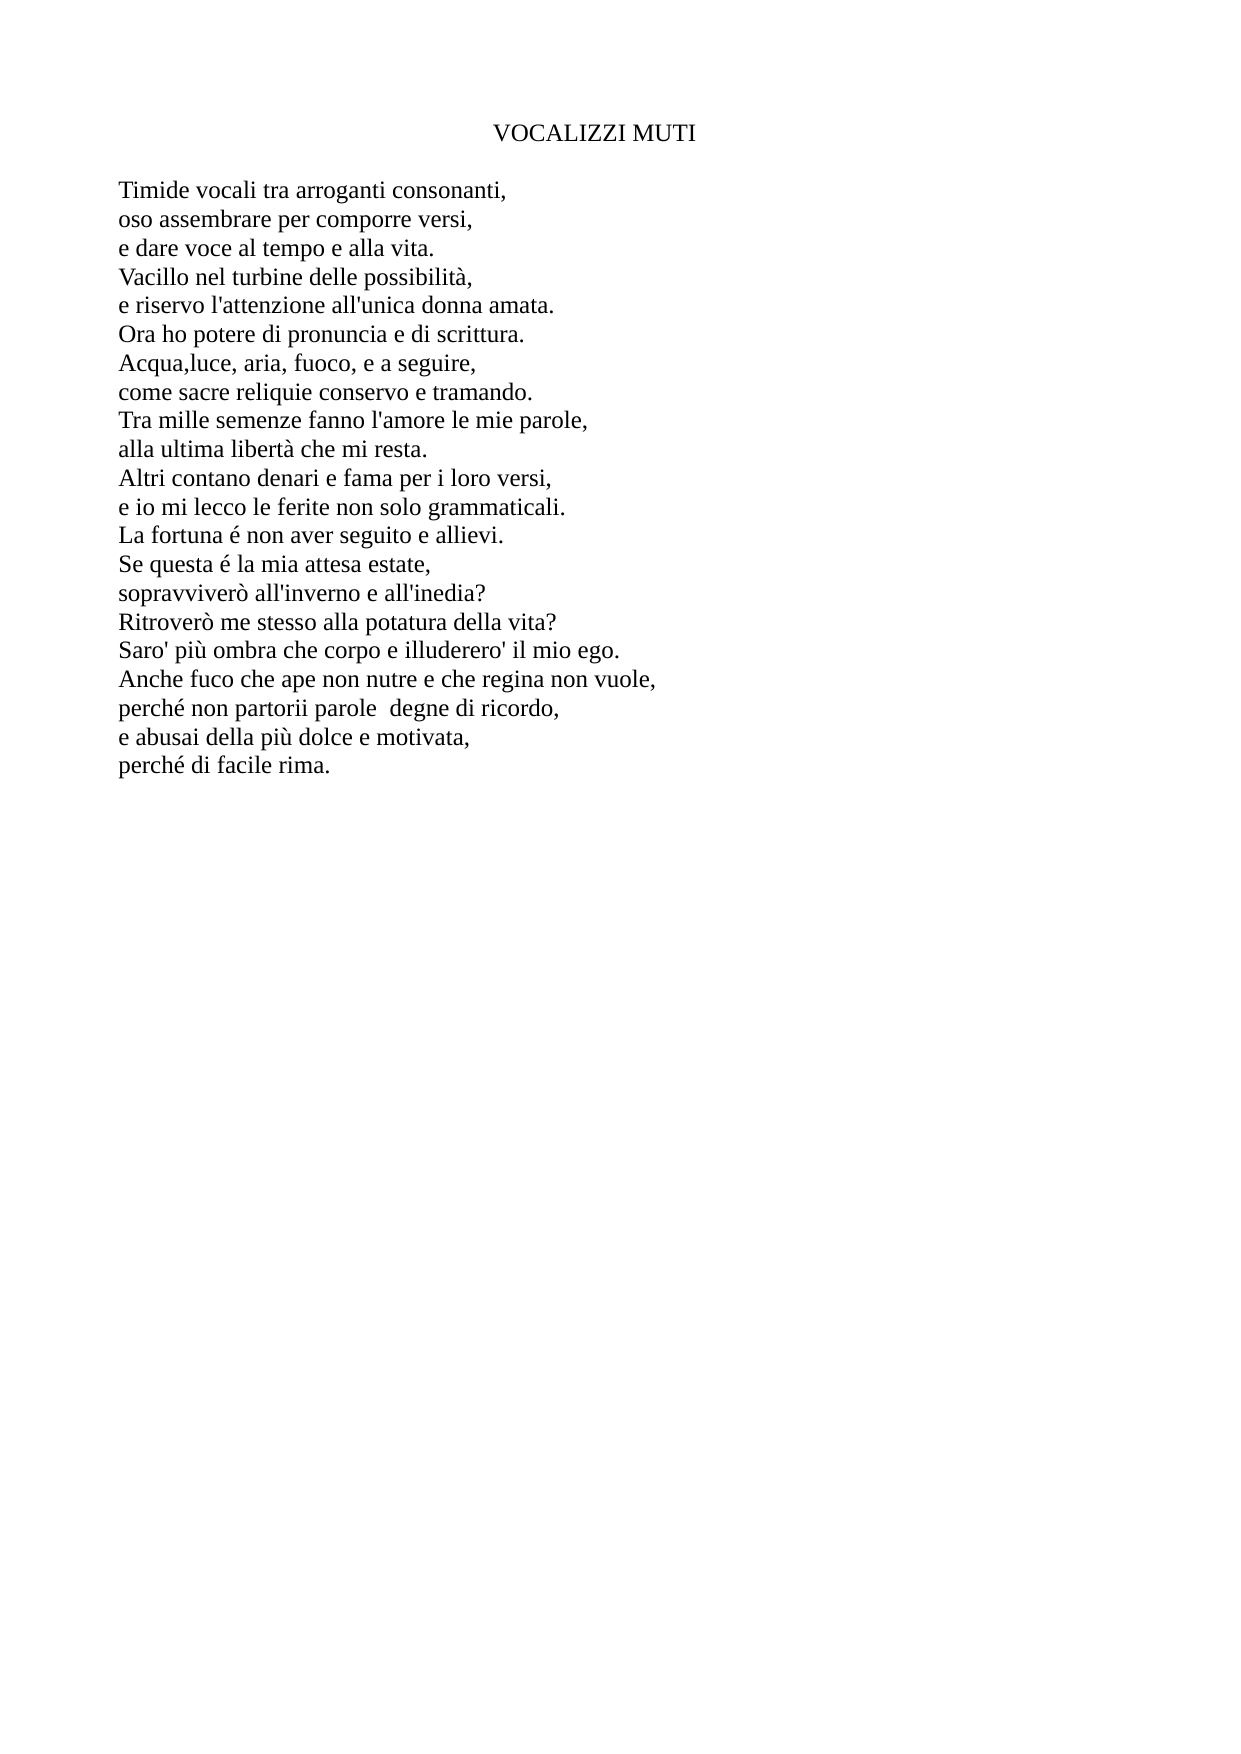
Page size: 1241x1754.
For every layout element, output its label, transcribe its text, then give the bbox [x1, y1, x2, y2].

text e dare voce al tempo e alla vita. [118, 233, 1122, 262]
text perché non partorii parole degne di ricordo, [118, 693, 1122, 722]
text e io mi lecco le ferite non solo grammaticali. [118, 492, 1122, 521]
text come sacre reliquie conservo e tramando. [118, 377, 1122, 406]
text Ora ho potere di pronuncia e di scrittura. [118, 319, 1122, 348]
text Saro' più ombra che corpo e illuderero' il mio ego. [118, 636, 1122, 664]
text VOCALIZZI MUTI [118, 118, 1122, 147]
text Timide vocali tra arroganti consonanti, [118, 176, 1122, 204]
text e abusai della più dolce e motivata, [118, 722, 1122, 751]
text Ritroverò me stesso alla potatura della vita? [118, 607, 1122, 636]
text e riservo l'attenzione all'unica donna amata. [118, 291, 1122, 319]
text Anche fuco che ape non nutre e che regina non vuole, [118, 664, 1122, 693]
text Acqua,luce, aria, fuoco, e a seguire, [118, 348, 1122, 377]
text Tra mille semenze fanno l'amore le mie parole, [118, 406, 1122, 434]
text alla ultima libertà che mi resta. [118, 434, 1122, 463]
text Altri contano denari e fama per i loro versi, [118, 463, 1122, 492]
text Vacillo nel turbine delle possibilità, [118, 262, 1122, 291]
text Se questa é la mia attesa estate, [118, 549, 1122, 578]
text perché di facile rima. [118, 751, 1122, 779]
text sopravviverò all'inverno e all'inedia? [118, 578, 1122, 607]
text La fortuna é non aver seguito e allievi. [118, 521, 1122, 549]
text oso assembrare per comporre versi, [118, 204, 1122, 233]
